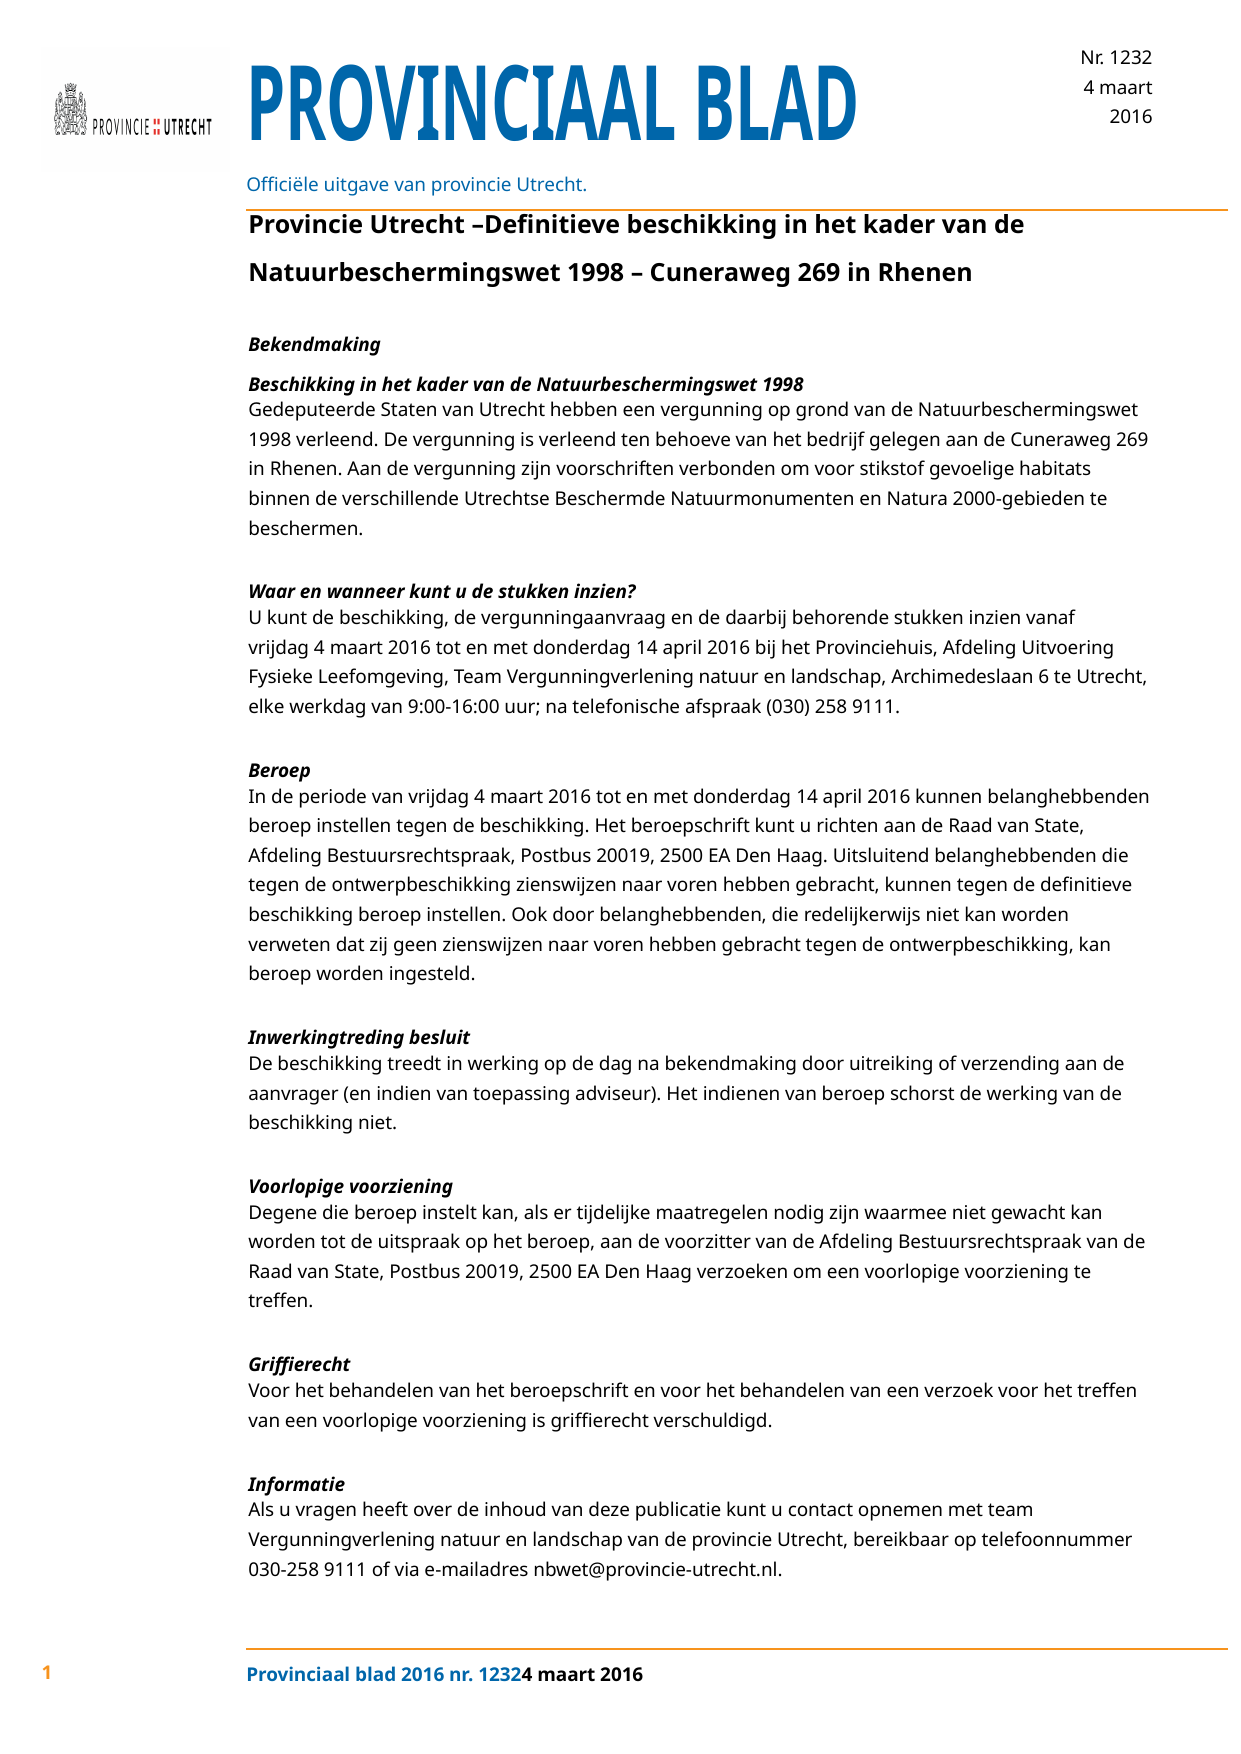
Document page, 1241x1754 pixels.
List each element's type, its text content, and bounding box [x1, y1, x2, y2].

text Voor het behandelen van het beroepschrift en voor het behandelen van een verzoek voor het treffen van een voorlopige voorziening is griffierecht verschuldigd. [248, 1377, 1152, 1433]
text Degene die beroep instelt kan, als er tijdelijke maatregelen nodig zijn waarmee niet gewacht kan worden tot de uitspraak op het beroep, aan de voorzitter van de Afdeling Bestuursrechtspraak van de Raad van State, Postbus 20019, 2500 EA Den Haag verzoeken om een voorlopige voorziening te treffen. [248, 1199, 1152, 1313]
text Gedeputeerde Staten van Utrecht hebben een vergunning op grond van de Natuurbeschermingswet 1998 verleend. De vergunning is verleend ten behoeve van het bedrijf gelegen aan de Cuneraweg 269 in Rhenen. Aan de vergunning zijn voorschriften verbonden om voor stikstof gevoelige habitats binnen de verschillende Utrechtse Beschermde Natuurmonumenten en Natura 2000-gebieden te beschermen. [248, 396, 1152, 541]
text Inwerkingtreding besluit [248, 1024, 1152, 1050]
text De beschikking treedt in werking op de dag na bekendmaking door uitreiking of verzending aan de aanvrager (en indien van toepassing adviseur). Het indienen van beroep schorst de werking van de beschikking niet. [248, 1050, 1152, 1135]
text Waar en wanneer kunt u de stukken inzien? [248, 579, 1152, 604]
text Voorlopige voorziening [248, 1173, 1152, 1199]
text U kunt de beschikking, de vergunningaanvraag en de daarbij behorende stukken inzien vanaf vrijdag 4 maart 2016 tot en met donderdag 14 april 2016 bij het Provinciehuis, Afdeling Uitvoering Fysieke Leefomgeving, Team Vergunningverlening natuur en landschap, Archimedeslaan 6 te Utrecht, elke werkdag van 9:00-16:00 uur; na telefonische afspraak (030) 258 9111. [248, 604, 1152, 719]
text In de periode van vrijdag 4 maart 2016 tot en met donderdag 14 april 2016 kunnen belanghebbenden beroep instellen tegen de beschikking. Het beroepschrift kunt u richten aan de Raad van State, Afdeling Bestuursrechtspraak, Postbus 20019, 2500 EA Den Haag. Uitsluitend belanghebbenden die tegen de ontwerpbeschikking zienswijzen naar voren hebben gebracht, kunnen tegen de definitieve beschikking beroep instellen. Ook door belanghebbenden, die redelijkerwijs niet kan worden verweten dat zij geen zienswijzen naar voren hebben gebracht tegen de ontwerpbeschikking, kan beroep worden ingesteld. [248, 783, 1152, 986]
text Informatie [248, 1471, 1152, 1497]
text Bekendmaking [248, 331, 1152, 357]
text Provincie Utrecht –Definitieve beschikking in het kader van de Natuurbeschermingswet 1998 – Cuneraweg 269 in Rhenen [248, 211, 1152, 288]
text Griffierecht [248, 1352, 1152, 1377]
text Beroep [248, 757, 1152, 783]
text Beschikking in het kader van de Natuurbeschermingswet 1998 [248, 371, 1152, 396]
text Als u vragen heeft over de inhoud van deze publicatie kunt u contact opnemen met team Vergunningverlening natuur en landschap van de provincie Utrecht, bereikbaar op telefoonnummer 030-258 9111 of via e-mailadres nbwet@provincie-utrecht.nl. [248, 1497, 1152, 1582]
picture [41, 47, 231, 172]
